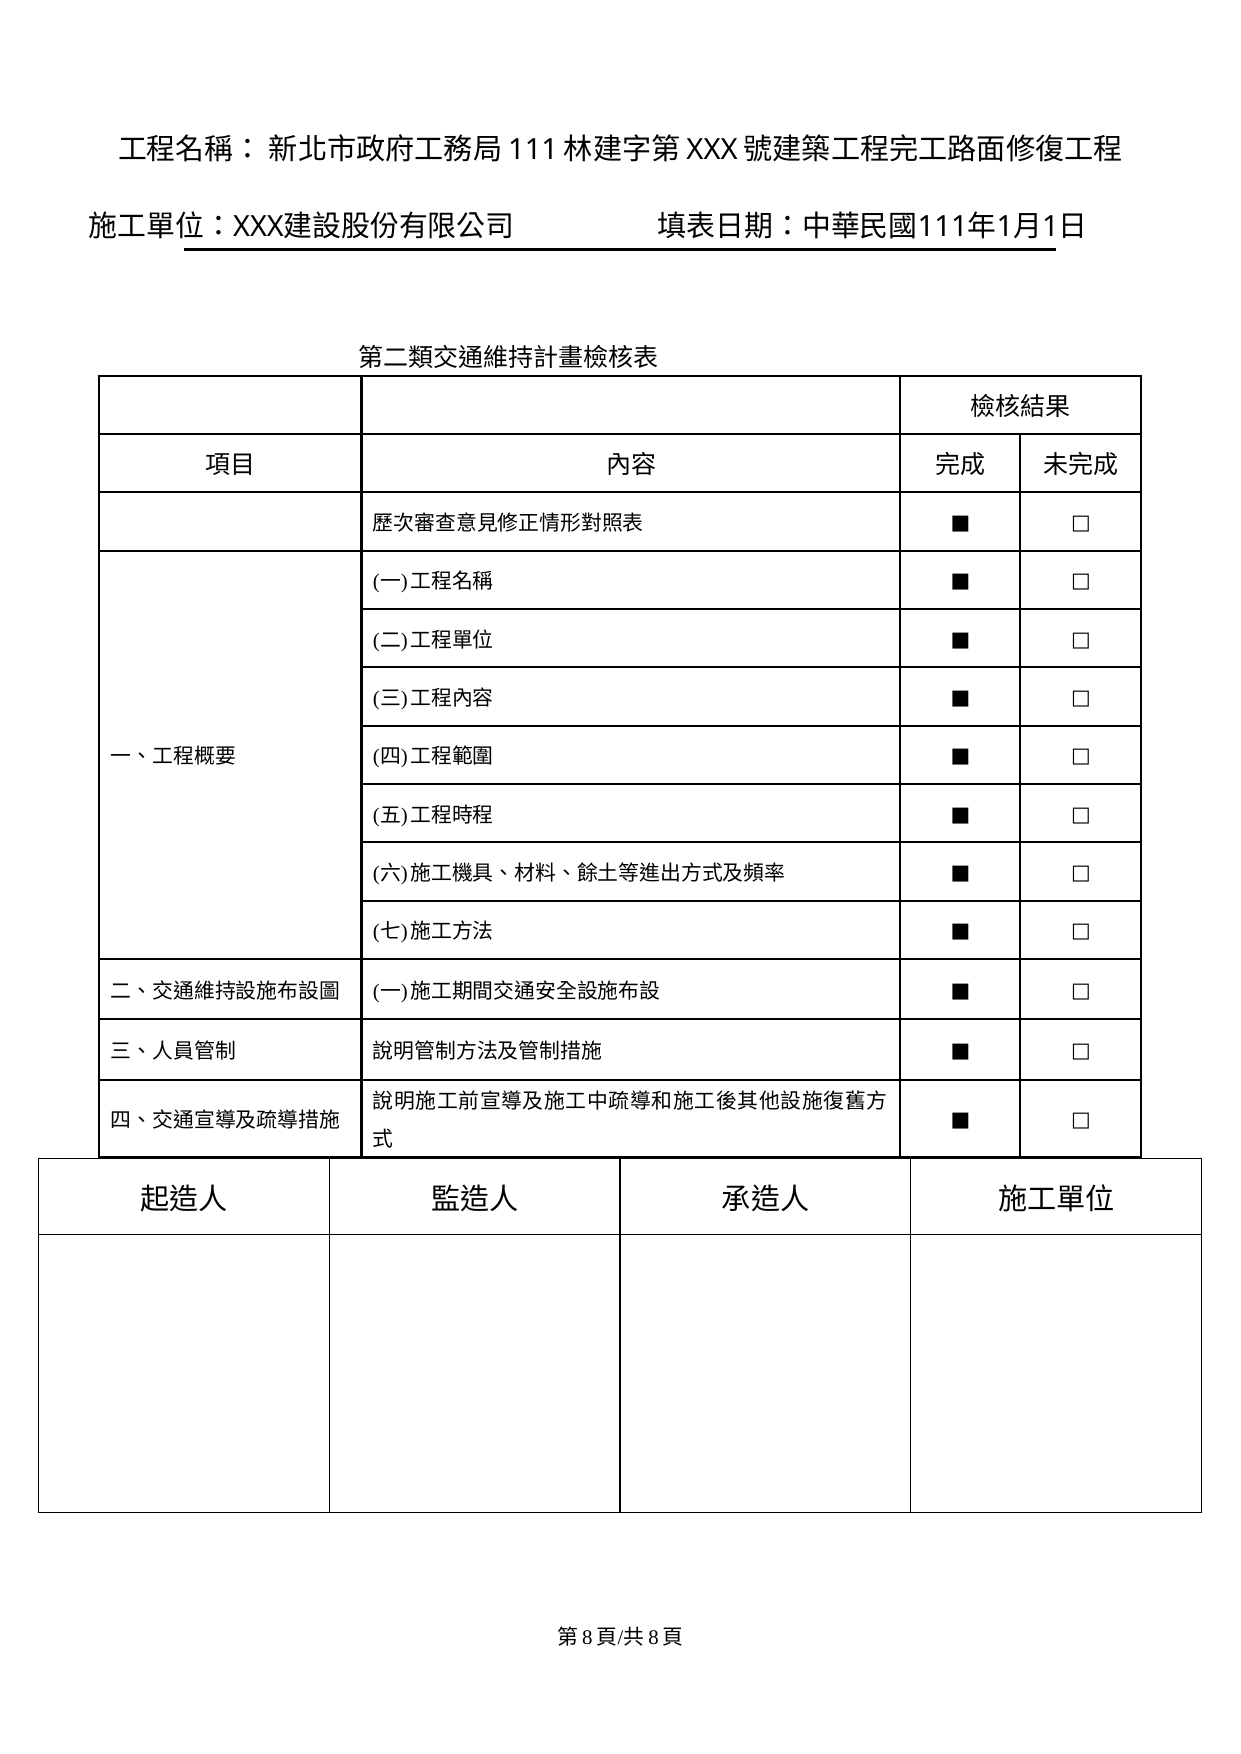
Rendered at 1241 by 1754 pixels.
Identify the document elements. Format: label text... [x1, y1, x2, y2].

table_cell 工程範圍 [363, 727, 899, 783]
table_header 檢核結果 [901, 377, 1140, 433]
table_cell 工程單位 [363, 610, 899, 666]
table_cell 項目 [100, 435, 360, 491]
table_cell □ [1021, 902, 1140, 958]
table_cell 說明施工前宣導及施工中疏導和施工後其他設施復舊方式 [363, 1081, 899, 1156]
table_cell □ [1021, 610, 1140, 666]
text 工程名稱： 新北市政府工務局111林建字第XXX號建築工程完工路面修復工程 [89, 109, 1152, 184]
table_cell □ [1021, 1081, 1140, 1156]
table_cell □ [1021, 727, 1140, 783]
table_cell [911, 1235, 1201, 1512]
table_cell 工程名稱 [363, 552, 899, 608]
table_header [100, 377, 360, 433]
table_cell □ [1021, 1020, 1140, 1079]
table_cell 施工方法 [363, 902, 899, 958]
table_cell [39, 1235, 329, 1512]
table_cell ■ [901, 727, 1019, 783]
table_cell 歷次審查意見修正情形對照表 [363, 493, 899, 549]
table_cell 施工機具、材料、餘土等進出方式及頻率 [363, 843, 899, 899]
table_cell 工程內容 [363, 668, 899, 724]
table_cell □ [1021, 552, 1140, 608]
table_cell □ [1021, 843, 1140, 899]
table_cell 二、交通維持設施布設圖 [100, 960, 360, 1018]
table_cell [621, 1235, 910, 1512]
table_cell 施工期間交通安全設施布設 [363, 960, 899, 1018]
table_cell ■ [901, 1020, 1019, 1079]
table_cell 一、工程概要 [100, 552, 360, 958]
table_cell ■ [901, 668, 1019, 724]
table_cell [330, 1235, 619, 1512]
table_header 監造人 [330, 1159, 619, 1234]
table_cell 說明管制方法及管制措施 [363, 1020, 899, 1079]
table_cell □ [1021, 493, 1140, 549]
text 第二類交通維持計畫檢核表 [359, 337, 1154, 374]
table_cell □ [1021, 960, 1140, 1018]
table_cell ■ [901, 843, 1019, 899]
table_cell 內容 [363, 435, 899, 491]
text 施工單位：XXX建設股份有限公司 填表日期：中華民國111年1月1日 [89, 187, 1172, 262]
table_cell 四、交通宣導及疏導措施 [100, 1081, 360, 1156]
table_cell 未完成 [1021, 435, 1140, 491]
table_cell [100, 493, 360, 549]
table_header 承造人 [621, 1159, 910, 1234]
table_cell 三、人員管制 [100, 1020, 360, 1079]
table_cell ■ [901, 785, 1019, 841]
table_cell ■ [901, 1081, 1019, 1156]
table_cell 工程時程 [363, 785, 899, 841]
table_cell 完成 [901, 435, 1019, 491]
table_cell □ [1021, 785, 1140, 841]
table_cell ■ [901, 902, 1019, 958]
table_cell ■ [901, 610, 1019, 666]
table_header 起造人 [39, 1159, 329, 1234]
table_cell ■ [901, 493, 1019, 549]
table_cell ■ [901, 552, 1019, 608]
table_cell ■ [901, 960, 1019, 1018]
table_cell □ [1021, 668, 1140, 724]
table_header 施工單位 [911, 1159, 1201, 1234]
table_header [363, 377, 899, 433]
